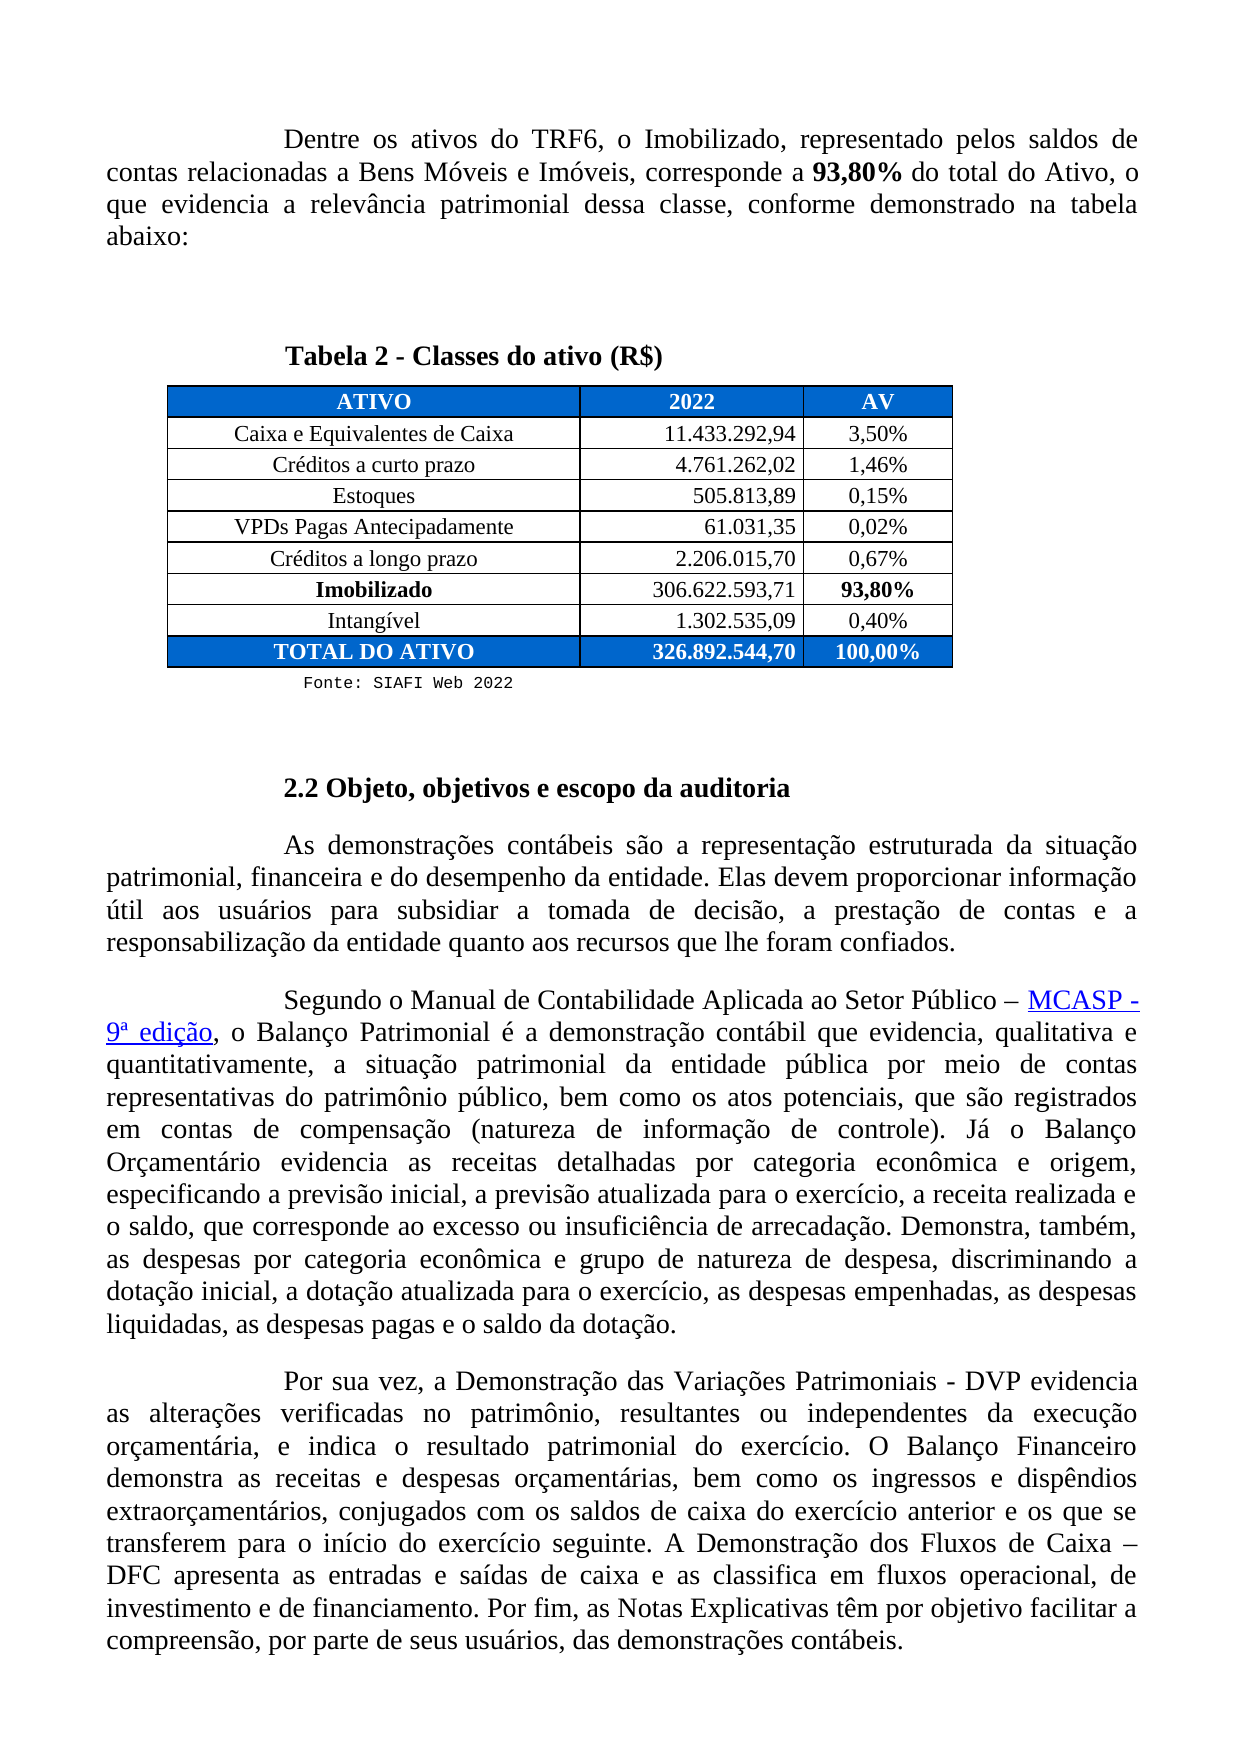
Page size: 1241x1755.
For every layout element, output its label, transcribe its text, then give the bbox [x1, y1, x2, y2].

table_cell Créditos a longo prazo [168, 543, 579, 572]
table_cell 3,50% [804, 418, 952, 447]
table_cell 11.433.292,94 [581, 418, 803, 447]
table_cell 505.813,89 [581, 480, 803, 510]
table_cell 0,15% [804, 480, 952, 510]
table_cell 93,80% [804, 574, 952, 604]
table_cell Intangível [168, 605, 579, 635]
table_cell 326.892.544,70 [581, 637, 803, 666]
table_cell VPDs Pagas Antecipadamente [168, 512, 579, 541]
table_header AV [804, 387, 952, 416]
table_cell 0,40% [804, 605, 952, 635]
table_cell 2.206.015,70 [581, 543, 803, 572]
table_cell 306.622.593,71 [581, 574, 803, 604]
text Dentre os ativos do TRF6, o Imobilizado, representado pelos saldos de contas relacionadas a Bens Móveis e Imóveis, corresponde a 93,80% do total do Ativo, o que evidencia a relevância patrimonial dessa classe, conforme demonstrado na tabela abaixo: [106, 122, 1139, 252]
text Segundo o Manual de Contabilidade Aplicada ao Setor Público – MCASP - 9ª edição, o Balanço Patrimonial é a demonstração contábil que evidencia, qualitativa e quantitativamente, a situação patrimonial da entidade pública por meio de contas representativas do patrimônio público, bem como os atos potenciais, que são registrados em contas de compensação (natureza de informação de controle). Já o Balanço Orçamentário evidencia as receitas detalhadas por categoria econômica e origem, especificando a previsão inicial, a previsão atualizada para o exercício, a receita realizada e o saldo, que corresponde ao excesso ou insuficiência de arrecadação. Demonstra, também, as despesas por categoria econômica e grupo de natureza de despesa, discriminando a dotação inicial, a dotação atualizada para o exercício, as despesas empenhadas, as despesas liquidadas, as despesas pagas e o saldo da dotação. [106, 983, 1139, 1339]
text 2.2 Objeto, objetivos e escopo da auditoria [106, 771, 1139, 803]
table_cell 0,02% [804, 512, 952, 541]
text Por sua vez, a Demonstração das Variações Patrimoniais - DVP evidencia as alterações verificadas no patrimônio, resultantes ou independentes da execução orçamentária, e indica o resultado patrimonial do exercício. O Balanço Financeiro demonstra as receitas e despesas orçamentárias, bem como os ingressos e dispêndios extraorçamentários, conjugados com os saldos de caixa do exercício anterior e os que se transferem para o início do exercício seguinte. A Demonstração dos Fluxos de Caixa – DFC apresenta as entradas e saídas de caixa e as classifica em fluxos operacional, de investimento e de financiamento. Por fim, as Notas Explicativas têm por objetivo facilitar a compreensão, por parte de seus usuários, das demonstrações contábeis. [106, 1364, 1139, 1656]
table_cell Estoques [168, 480, 579, 510]
table_cell TOTAL DO ATIVO [168, 637, 579, 666]
table_cell 61.031,35 [581, 512, 803, 541]
text Tabela 2 - Classes do ativo (R$) [108, 339, 1138, 371]
table_cell 1.302.535,09 [581, 605, 803, 635]
table_cell 1,46% [804, 449, 952, 479]
text As demonstrações contábeis são a representação estruturada da situação patrimonial, financeira e do desempenho da entidade. Elas devem proporcionar informação útil aos usuários para subsidiar a tomada de decisão, a prestação de contas e a responsabilização da entidade quanto aos recursos que lhe foram confiados. [106, 828, 1139, 958]
table_cell Créditos a curto prazo [168, 449, 579, 479]
table_header 2022 [581, 387, 803, 416]
table_cell Imobilizado [168, 574, 579, 604]
table_header ATIVO [168, 387, 579, 416]
table_cell 100,00% [804, 637, 952, 666]
text Fonte: SIAFI Web 2022 [303, 675, 1145, 694]
table_cell 4.761.262,02 [581, 449, 803, 479]
table_cell Caixa e Equivalentes de Caixa [168, 418, 579, 447]
table_cell 0,67% [804, 543, 952, 572]
